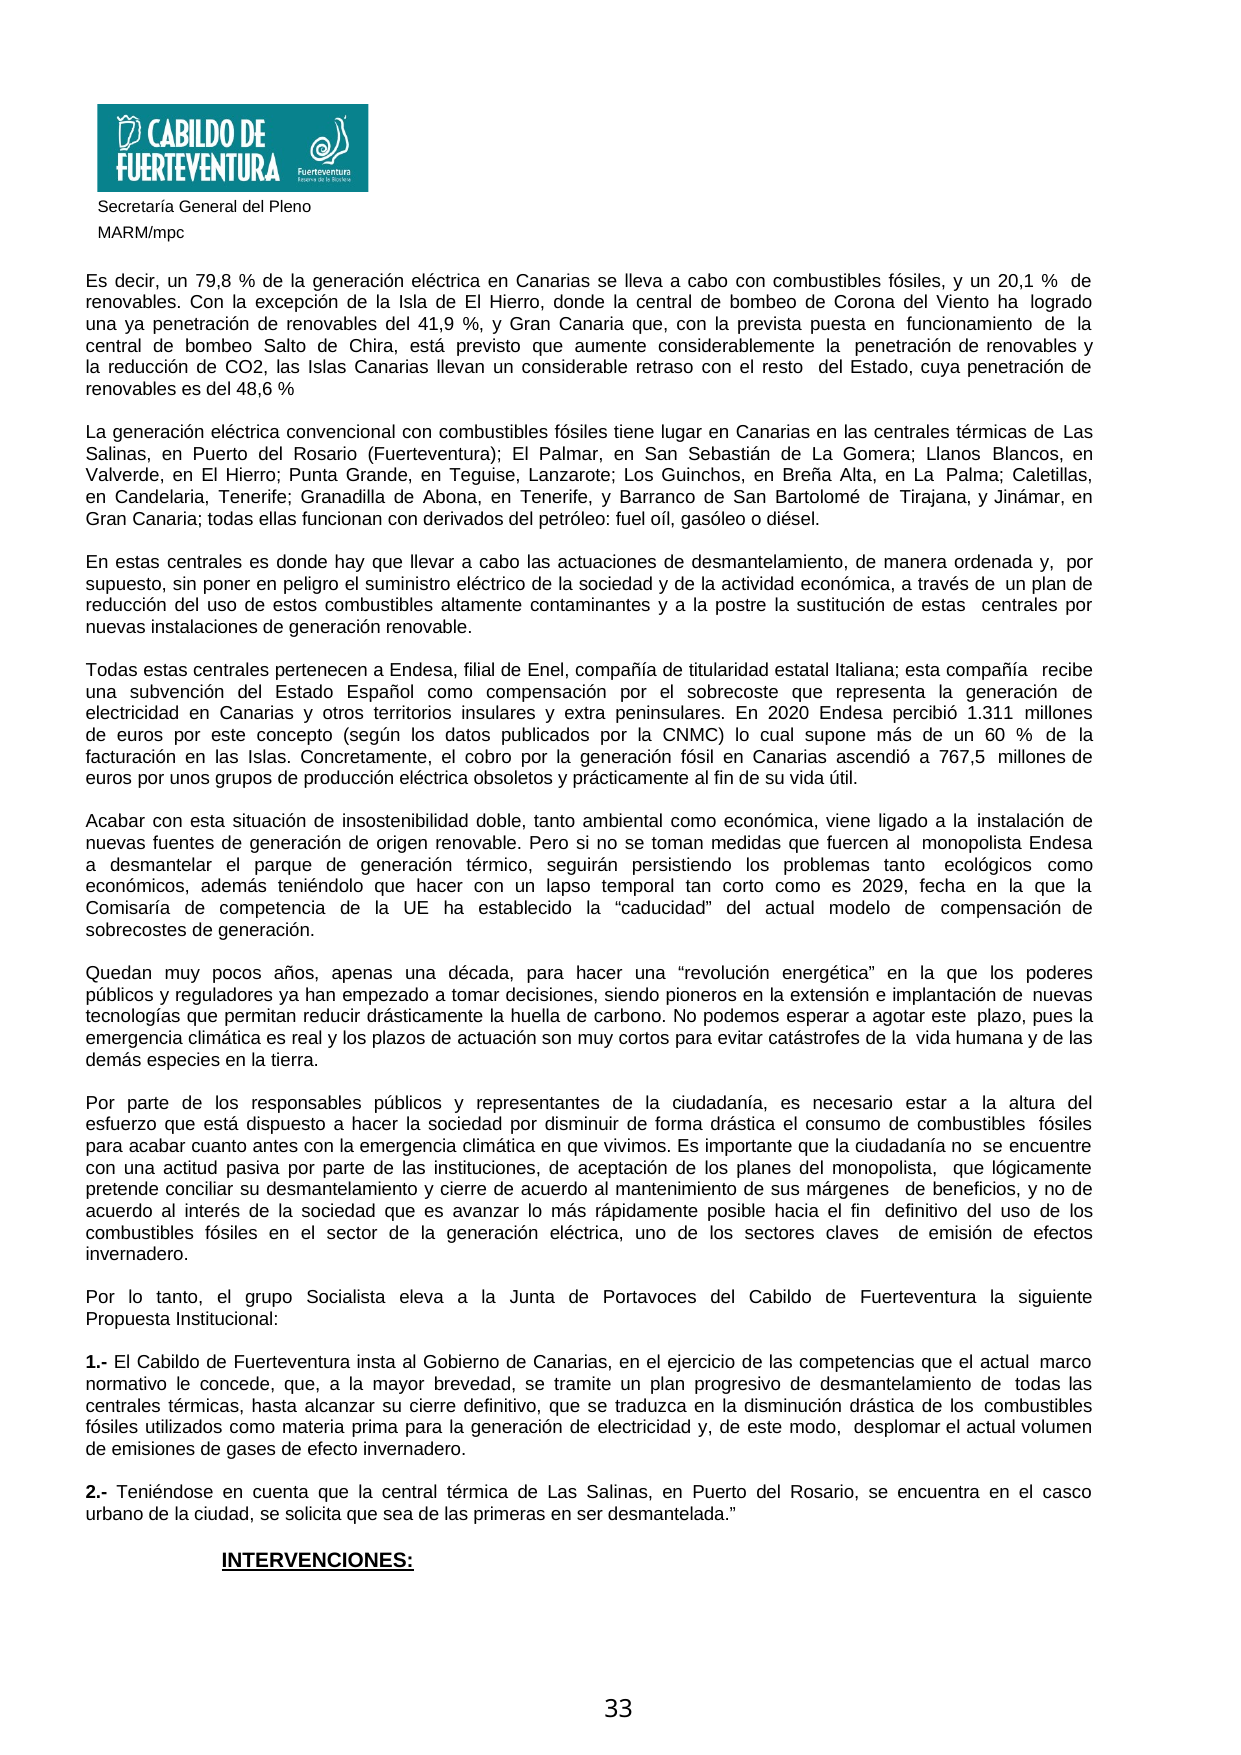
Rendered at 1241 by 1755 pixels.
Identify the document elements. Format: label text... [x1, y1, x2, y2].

text Acabar con esta situación de insostenibilidad doble, tanto ambiental como económica, viene ligado a la instalación de nuevas fuentes de generación de origen renovable. Pero si no se toman medidas que fuercen al monopolista Endesa a desmantelar el parque de generación térmico, seguirán persistiendo los problemas tanto ecológicos como económicos, además teniéndolo que hacer con un lapso temporal tan corto como es 2029, fecha en la que la Comisaría de competencia de la UE ha establecido la “caducidad” del actual modelo de compensación de sobrecostes de generación. [85, 810, 1093, 940]
text Por parte de los responsables públicos y representantes de la ciudadanía, es necesario estar a la altura del esfuerzo que está dispuesto a hacer la sociedad por disminuir de forma drástica el consumo de combustibles fósiles para acabar cuanto antes con la emergencia climática en que vivimos. Es importante que la ciudadanía no se encuentre con una actitud pasiva por parte de las instituciones, de aceptación de los planes del monopolista, que lógicamente pretende conciliar su desmantelamiento y cierre de acuerdo al mantenimiento de sus márgenes de beneficios, y no de acuerdo al interés de la sociedad que es avanzar lo más rápidamente posible hacia el fin definitivo del uso de los combustibles fósiles en el sector de la generación eléctrica, uno de los sectores claves de emisión de efectos invernadero. [85, 1091, 1093, 1265]
text La generación eléctrica convencional con combustibles fósiles tiene lugar en Canarias en las centrales térmicas de Las Salinas, en Puerto del Rosario (Fuerteventura); El Palmar, en San Sebastián de La Gomera; Llanos Blancos, en Valverde, en El Hierro; Punta Grande, en Teguise, Lanzarote; Los Guinchos, en Breña Alta, en La Palma; Caletillas, en Candelaria, Tenerife; Granadilla de Abona, en Tenerife, y Barranco de San Bartolomé de Tirajana, y Jinámar, en Gran Canaria; todas ellas funcionan con derivados del petróleo: fuel oíl, gasóleo o diésel. [85, 421, 1093, 529]
text 1.- El Cabildo de Fuerteventura insta al Gobierno de Canarias, en el ejercicio de las competencias que el actual marco normativo le concede, que, a la mayor brevedad, se tramite un plan progresivo de desmantelamiento de todas las centrales térmicas, hasta alcanzar su cierre definitivo, que se traduzca en la disminución drástica de los combustibles fósiles utilizados como materia prima para la generación de electricidad y, de este modo, desplomar el actual volumen de emisiones de gases de efecto invernadero. [85, 1351, 1093, 1459]
text Todas estas centrales pertenecen a Endesa, filial de Enel, compañía de titularidad estatal Italiana; esta compañía recibe una subvención del Estado Español como compensación por el sobrecoste que representa la generación de electricidad en Canarias y otros territorios insulares y extra peninsulares. En 2020 Endesa percibió 1.311 millones de euros por este concepto (según los datos publicados por la CNMC) lo cual supone más de un 60 % de la facturación en las Islas. Concretamente, el cobro por la generación fósil en Canarias ascendió a 767,5 millones de euros por unos grupos de producción eléctrica obsoletos y prácticamente al fin de su vida útil. [85, 659, 1093, 789]
text Quedan muy pocos años, apenas una década, para hacer una “revolución energética” en la que los poderes públicos y reguladores ya han empezado a tomar decisiones, siendo pioneros en la extensión e implantación de nuevas tecnologías que permitan reducir drásticamente la huella de carbono. No podemos esperar a agotar este plazo, pues la emergencia climática es real y los plazos de actuación son muy cortos para evitar catástrofes de la vida humana y de las demás especies en la tierra. [85, 962, 1093, 1070]
text Por lo tanto, el grupo Socialista eleva a la Junta de Portavoces del Cabildo de Fuerteventura la siguiente Propuesta Institucional: [85, 1286, 1093, 1329]
text Es decir, un 79,8 % de la generación eléctrica en Canarias se lleva a cabo con combustibles fósiles, y un 20,1 % de renovables. Con la excepción de la Isla de El Hierro, donde la central de bombeo de Corona del Viento ha logrado una ya penetración de renovables del 41,9 %, y Gran Canaria que, con la prevista puesta en funcionamiento de la central de bombeo Salto de Chira, está previsto que aumente considerablemente la penetración de renovables y la reducción de CO2, las Islas Canarias llevan un considerable retraso con el resto del Estado, cuya penetración de renovables es del 48,6 % [85, 269, 1093, 399]
text 2.- Teniéndose en cuenta que la central térmica de Las Salinas, en Puerto del Rosario, se encuentra en el casco urbano de la ciudad, se solicita que sea de las primeras en ser desmantelada.” [85, 1481, 1093, 1524]
text En estas centrales es donde hay que llevar a cabo las actuaciones de desmantelamiento, de manera ordenada y, por supuesto, sin poner en peligro el suministro eléctrico de la sociedad y de la actividad económica, a través de un plan de reducción del uso de estos combustibles altamente contaminantes y a la postre la sustitución de estas centrales por nuevas instalaciones de generación renovable. [85, 551, 1093, 637]
subtitle INTERVENCIONES: [221, 1548, 1105, 1572]
